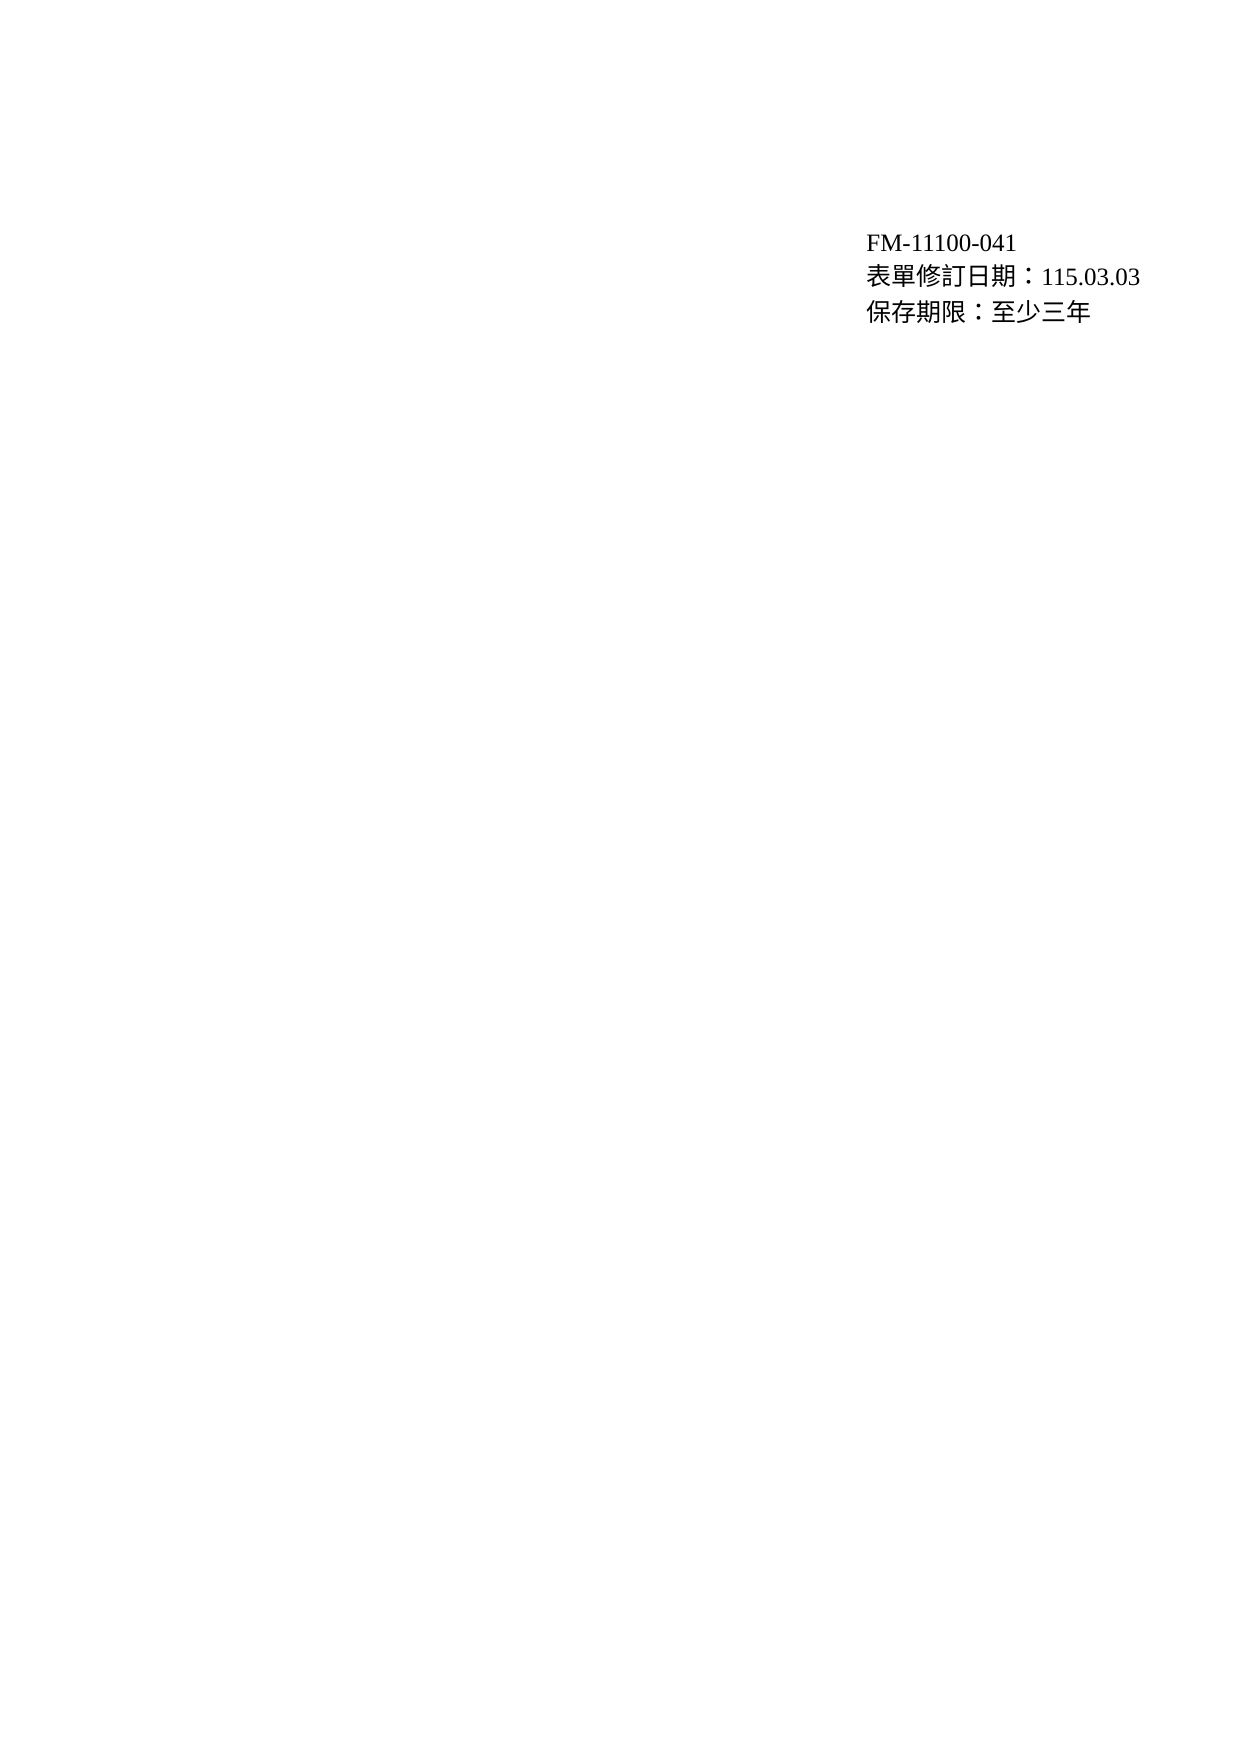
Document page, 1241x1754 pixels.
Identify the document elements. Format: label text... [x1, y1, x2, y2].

text 表單修訂日期：115.03.03 [866, 256, 1166, 293]
text 保存期限：至少三年 [866, 293, 1166, 328]
text FM-11100-041 [866, 228, 1166, 256]
